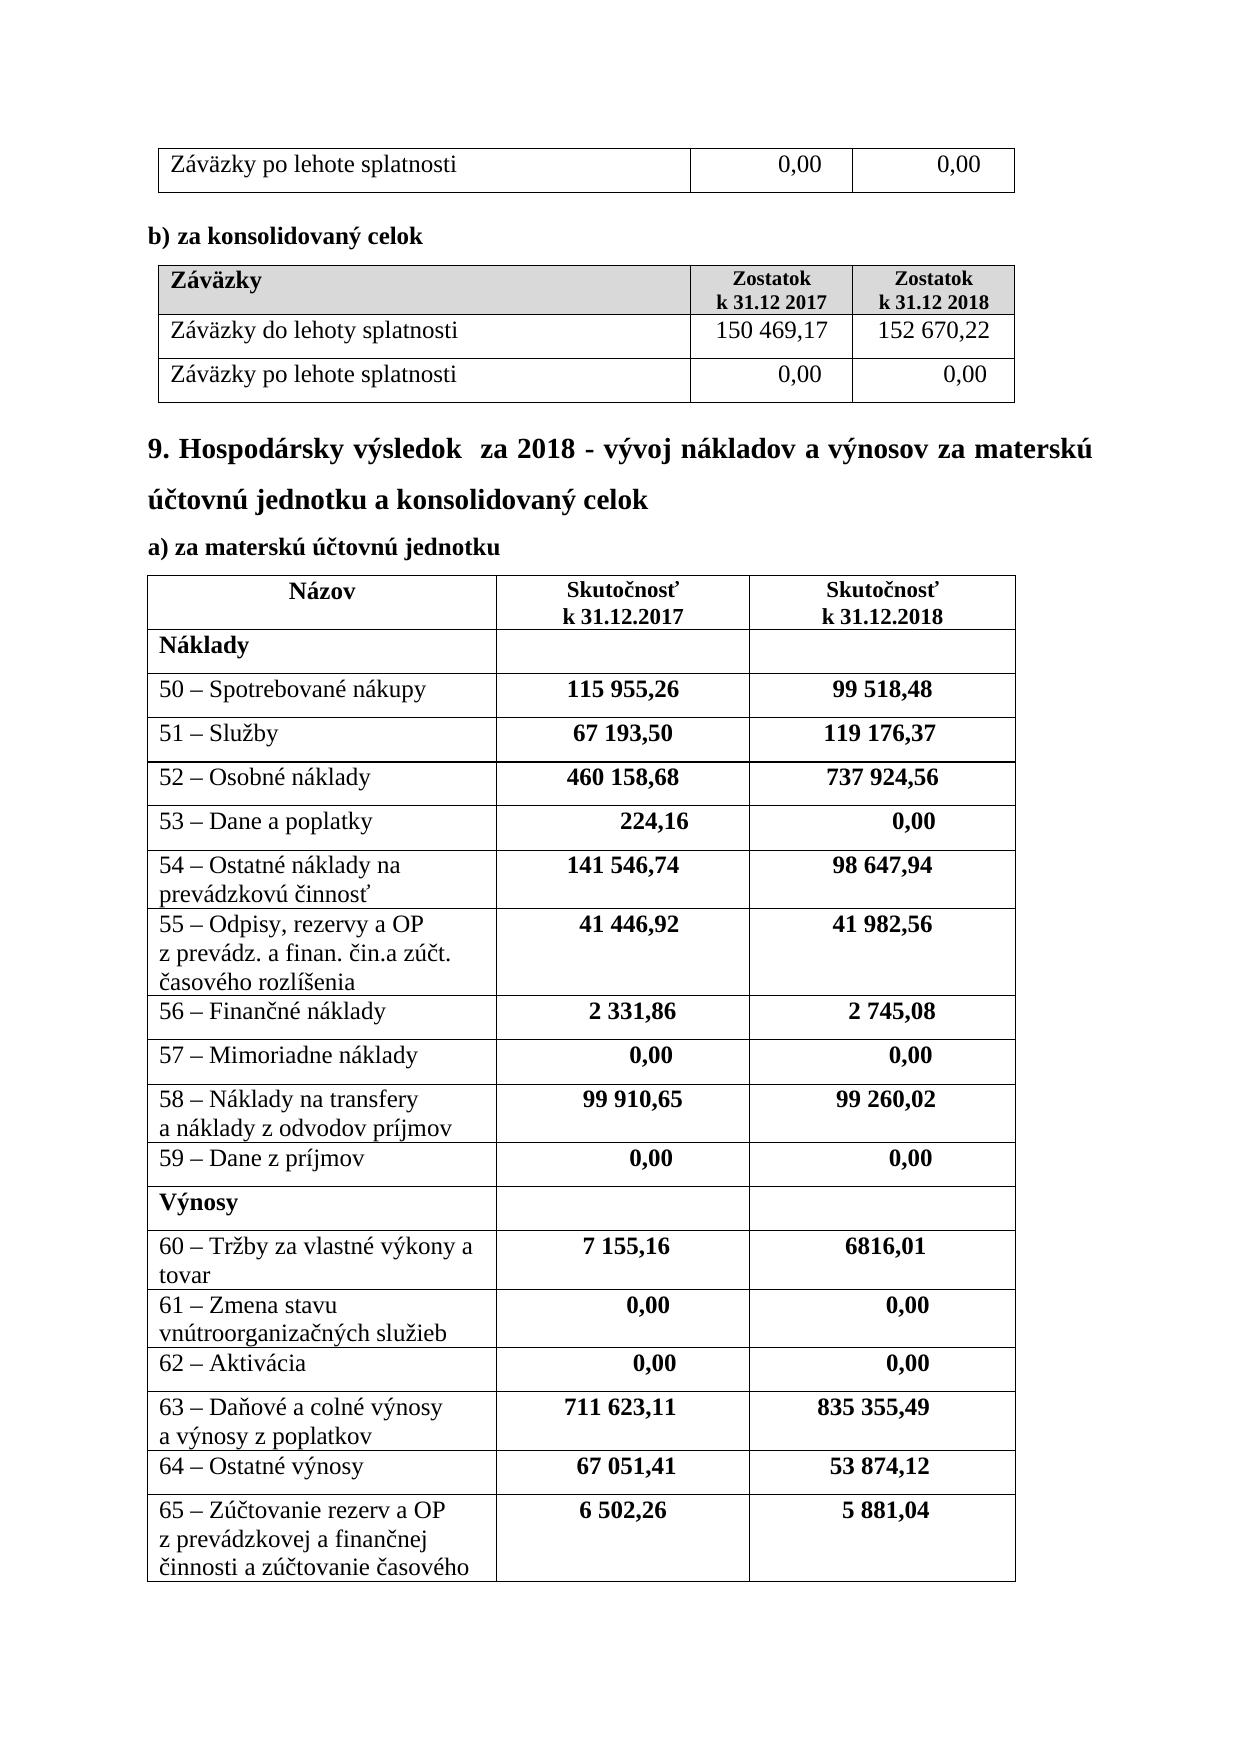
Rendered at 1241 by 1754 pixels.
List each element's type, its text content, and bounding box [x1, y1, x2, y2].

table_cell 98 647,94 [750, 851, 1015, 908]
text 9. Hospodársky výsledok za 2018 - vývoj nákladov a výnosov za materskú účtovnú jednotku a konsolidovaný celok [148, 432, 1093, 516]
table_cell 0,00 [750, 806, 1015, 849]
table_cell 737 924,56 [750, 763, 1015, 805]
table_cell 0,00 [691, 359, 852, 402]
table_cell Výnosy [148, 1187, 496, 1230]
table_header Skutočnosť k 31.12.2017 [497, 576, 749, 629]
table_cell 57 – Mimoriadne náklady [148, 1040, 496, 1083]
table_cell [497, 1187, 749, 1230]
table_cell 64 – Ostatné výnosy [148, 1451, 496, 1494]
table_cell 0,00 [750, 1348, 1015, 1391]
table_cell 67 193,50 [497, 718, 749, 761]
table_cell 119 176,37 [750, 718, 1015, 761]
table_header Názov [148, 576, 496, 629]
table_cell 53 874,12 [750, 1451, 1015, 1494]
table_cell 52 – Osobné náklady [148, 763, 496, 805]
table_cell 51 – Služby [148, 718, 496, 761]
table_cell 224,16 [497, 806, 749, 849]
table_header Zostatok k 31.12 2017 [691, 266, 852, 314]
table_cell 5 881,04 [750, 1495, 1015, 1581]
table_cell Náklady [148, 630, 496, 673]
table_cell 141 546,74 [497, 851, 749, 908]
table_cell Záväzky do lehoty splatnosti [159, 315, 690, 358]
table_cell 55 – Odpisy, rezervy a OP z prevádz. a finan. čin.a zúčt. časového rozlíšenia [148, 909, 496, 995]
table_cell 62 – Aktivácia [148, 1348, 496, 1391]
table_cell 63 – Daňové a colné výnosy a výnosy z poplatkov [148, 1392, 496, 1450]
table_cell 0,00 [750, 1290, 1015, 1347]
table_cell Záväzky po lehote splatnosti [159, 149, 690, 192]
table_cell 99 260,02 [750, 1085, 1015, 1142]
table_cell 7 155,16 [497, 1231, 749, 1289]
table_cell [497, 630, 749, 673]
table_cell 65 – Zúčtovanie rezerv a OP z prevádzkovej a finančnej činnosti a zúčtovanie časového [148, 1495, 496, 1581]
table_cell 67 051,41 [497, 1451, 749, 1494]
table_cell 99 518,48 [750, 674, 1015, 717]
text a) za materskú účtovnú jednotku [148, 532, 1093, 561]
table_cell 0,00 [750, 1143, 1015, 1186]
table_header Skutočnosť k 31.12.2018 [750, 576, 1015, 629]
table_cell 835 355,49 [750, 1392, 1015, 1450]
table_cell 0,00 [691, 149, 852, 192]
table_cell [750, 630, 1015, 673]
table_cell 2 745,08 [750, 996, 1015, 1039]
table_cell 61 – Zmena stavu vnútroorganizačných služieb [148, 1290, 496, 1347]
table_cell 6 502,26 [497, 1495, 749, 1581]
table_cell 0,00 [497, 1348, 749, 1391]
table_cell 115 955,26 [497, 674, 749, 717]
table_cell 0,00 [750, 1040, 1015, 1083]
table_cell 152 670,22 [853, 315, 1014, 358]
table_header Zostatok k 31.12 2018 [853, 266, 1014, 314]
table_cell 0,00 [497, 1143, 749, 1186]
table_cell 6816,01 [750, 1231, 1015, 1289]
list za konsolidovaný celok [148, 221, 1093, 250]
table_cell 54 – Ostatné náklady na prevádzkovú činnosť [148, 851, 496, 908]
table_cell 0,00 [497, 1040, 749, 1083]
table_cell [750, 1187, 1015, 1230]
table_cell 150 469,17 [691, 315, 852, 358]
table_header Záväzky [159, 266, 690, 314]
table_cell 0,00 [853, 359, 1014, 402]
table_cell 41 982,56 [750, 909, 1015, 995]
table_cell 711 623,11 [497, 1392, 749, 1450]
table_cell 56 – Finančné náklady [148, 996, 496, 1039]
table_cell 59 – Dane z príjmov [148, 1143, 496, 1186]
table_cell 41 446,92 [497, 909, 749, 995]
table_cell 0,00 [497, 1290, 749, 1347]
table_cell Záväzky po lehote splatnosti [159, 359, 690, 402]
table_cell 60 – Tržby za vlastné výkony a tovar [148, 1231, 496, 1289]
table_cell 58 – Náklady na transfery a náklady z odvodov príjmov [148, 1085, 496, 1142]
table_cell 460 158,68 [497, 763, 749, 805]
table_cell 99 910,65 [497, 1085, 749, 1142]
table_cell 53 – Dane a poplatky [148, 806, 496, 849]
table_cell 50 – Spotrebované nákupy [148, 674, 496, 717]
table_cell 0,00 [853, 149, 1014, 192]
table_cell 2 331,86 [497, 996, 749, 1039]
